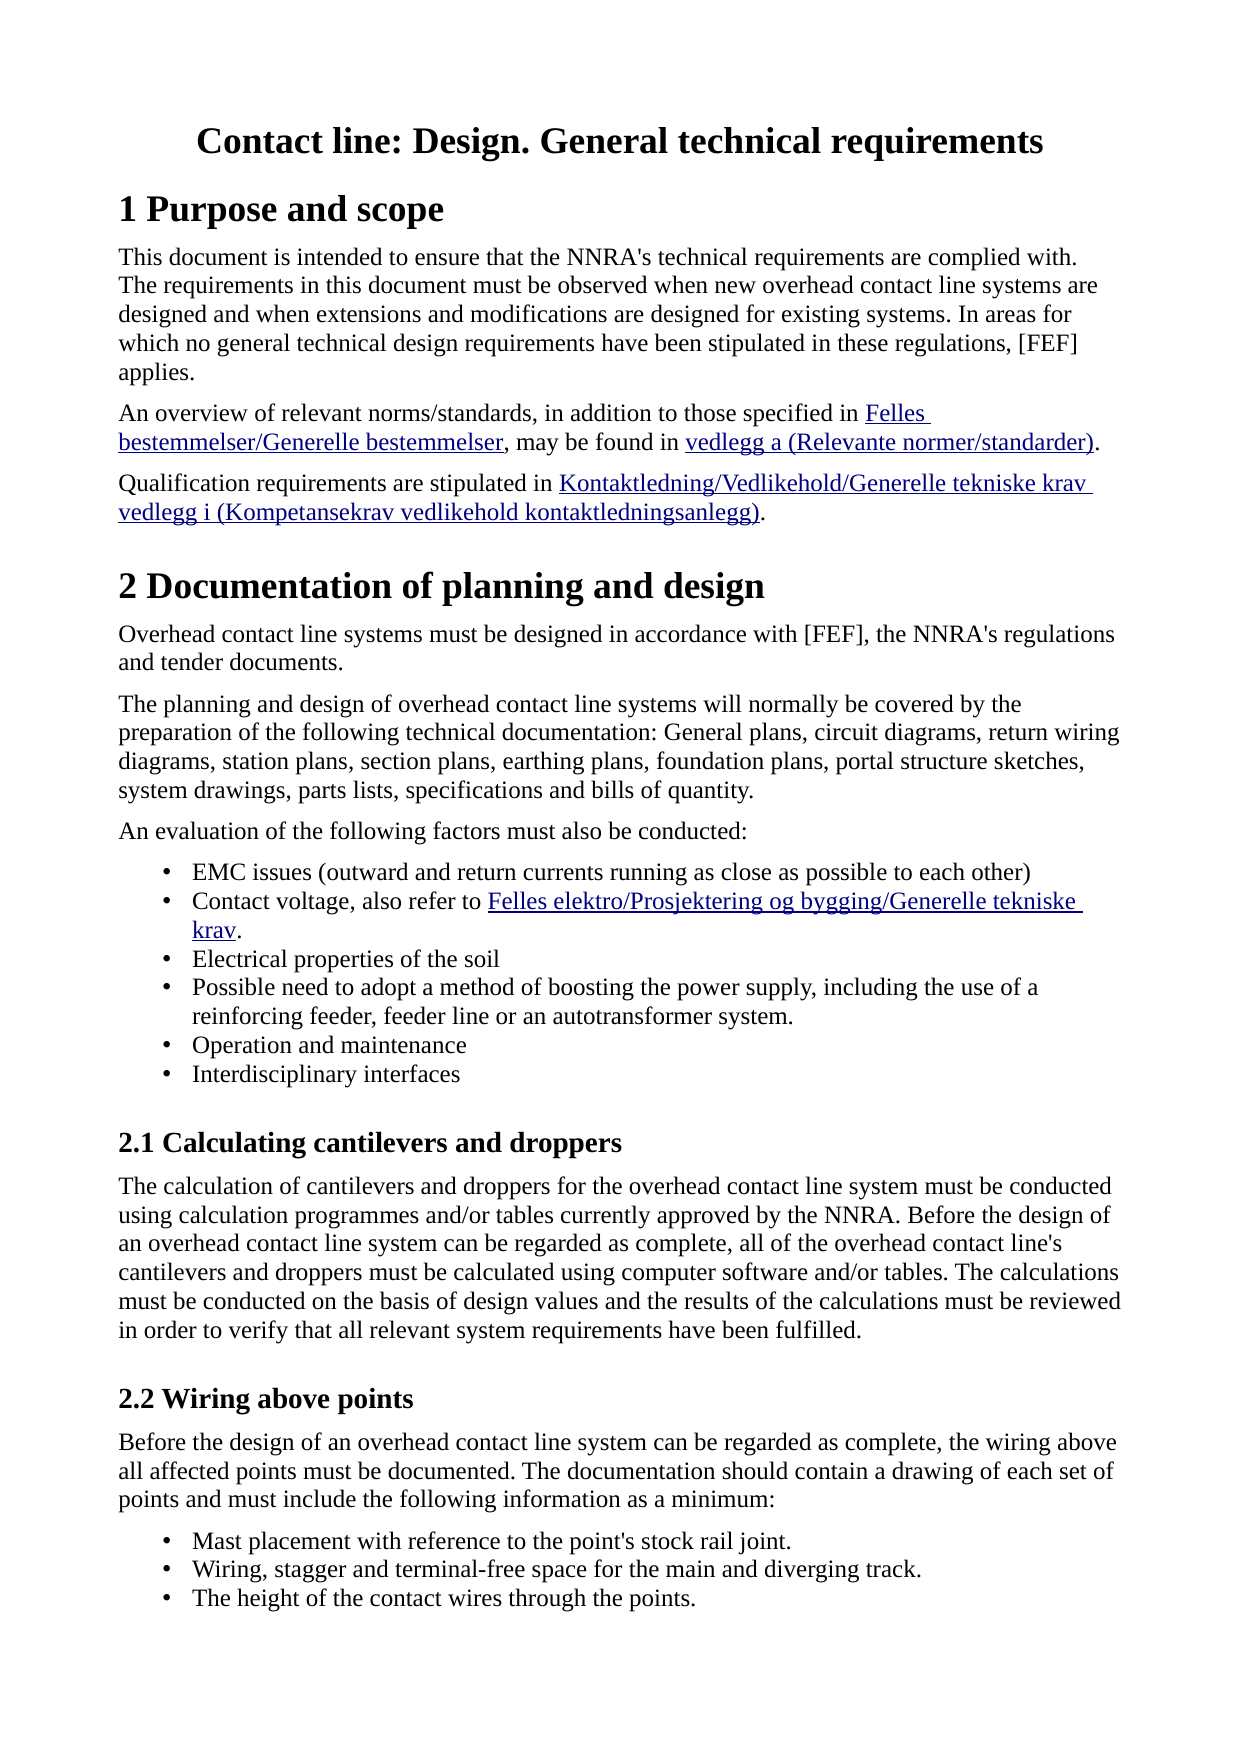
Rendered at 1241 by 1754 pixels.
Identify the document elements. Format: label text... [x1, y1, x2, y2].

text Before the design of an overhead contact line system can be regarded as complete, the wiring above all affected points must be documented. The documentation should contain a drawing of each set of points and must include the following information as a minimum: [118, 1427, 1122, 1513]
list Mast placement with reference to the point's stock rail joint. [162, 1526, 1122, 1554]
subtitle 2 Documentation of planning and design [118, 563, 1122, 606]
text An evaluation of the following factors must also be conducted: [118, 816, 1122, 845]
text This document is intended to ensure that the NNRA's technical requirements are complied with. The requirements in this document must be observed when new overhead contact line systems are designed and when extensions and modifications are designed for existing systems. In areas for which no general technical design requirements have been stipulated in these regulations, [FEF] applies. [118, 242, 1122, 386]
title Contact line: Design. General technical requirements [118, 118, 1122, 161]
list Operation and maintenance [162, 1030, 1122, 1059]
list Interdisciplinary interfaces [162, 1059, 1122, 1087]
subtitle 1 Purpose and scope [118, 186, 1122, 229]
list Wiring, stagger and terminal-free space for the main and diverging track. [162, 1554, 1122, 1583]
text Qualification requirements are stipulated in Kontaktledning/Vedlikehold/Generelle tekniske krav vedlegg i (Kompetansekrav vedlikehold kontaktledningsanlegg). [118, 468, 1122, 526]
text The planning and design of overhead contact line systems will normally be covered by the preparation of the following technical documentation: General plans, circuit diagrams, return wiring diagrams, station plans, section plans, earthing plans, foundation plans, portal structure sketches, system drawings, parts lists, specifications and bills of quantity. [118, 689, 1122, 804]
text Overhead contact line systems must be designed in accordance with [FEF], the NNRA's regulations and tender documents. [118, 619, 1122, 676]
text The calculation of cantilevers and droppers for the overhead contact line system must be conducted using calculation programmes and/or tables currently approved by the NNRA. Before the design of an overhead contact line system can be regarded as complete, all of the overhead contact line's cantilevers and droppers must be calculated using computer software and/or tables. The calculations must be conducted on the basis of design values and the results of the calculations must be reviewed in order to verify that all relevant system requirements have been fulfilled. [118, 1171, 1122, 1343]
list The height of the contact wires through the points. [162, 1583, 1122, 1612]
list Contact voltage, also refer to Felles elektro/Prosjektering og bygging/Generelle tekniske krav. [162, 886, 1122, 944]
list Electrical properties of the soil [162, 944, 1122, 972]
subtitle 2.2 Wiring above points [118, 1381, 1122, 1414]
subtitle 2.1 Calculating cantilevers and droppers [118, 1125, 1122, 1158]
list Possible need to adopt a method of boosting the power supply, including the use of a reinforcing feeder, feeder line or an autotransformer system. [162, 972, 1122, 1030]
text An overview of relevant norms/standards, in addition to those specified in Felles bestemmelser/Generelle bestemmelser, may be found in vedlegg a (Relevante normer/standarder). [118, 398, 1122, 456]
list EMC issues (outward and return currents running as close as possible to each other) [162, 857, 1122, 886]
